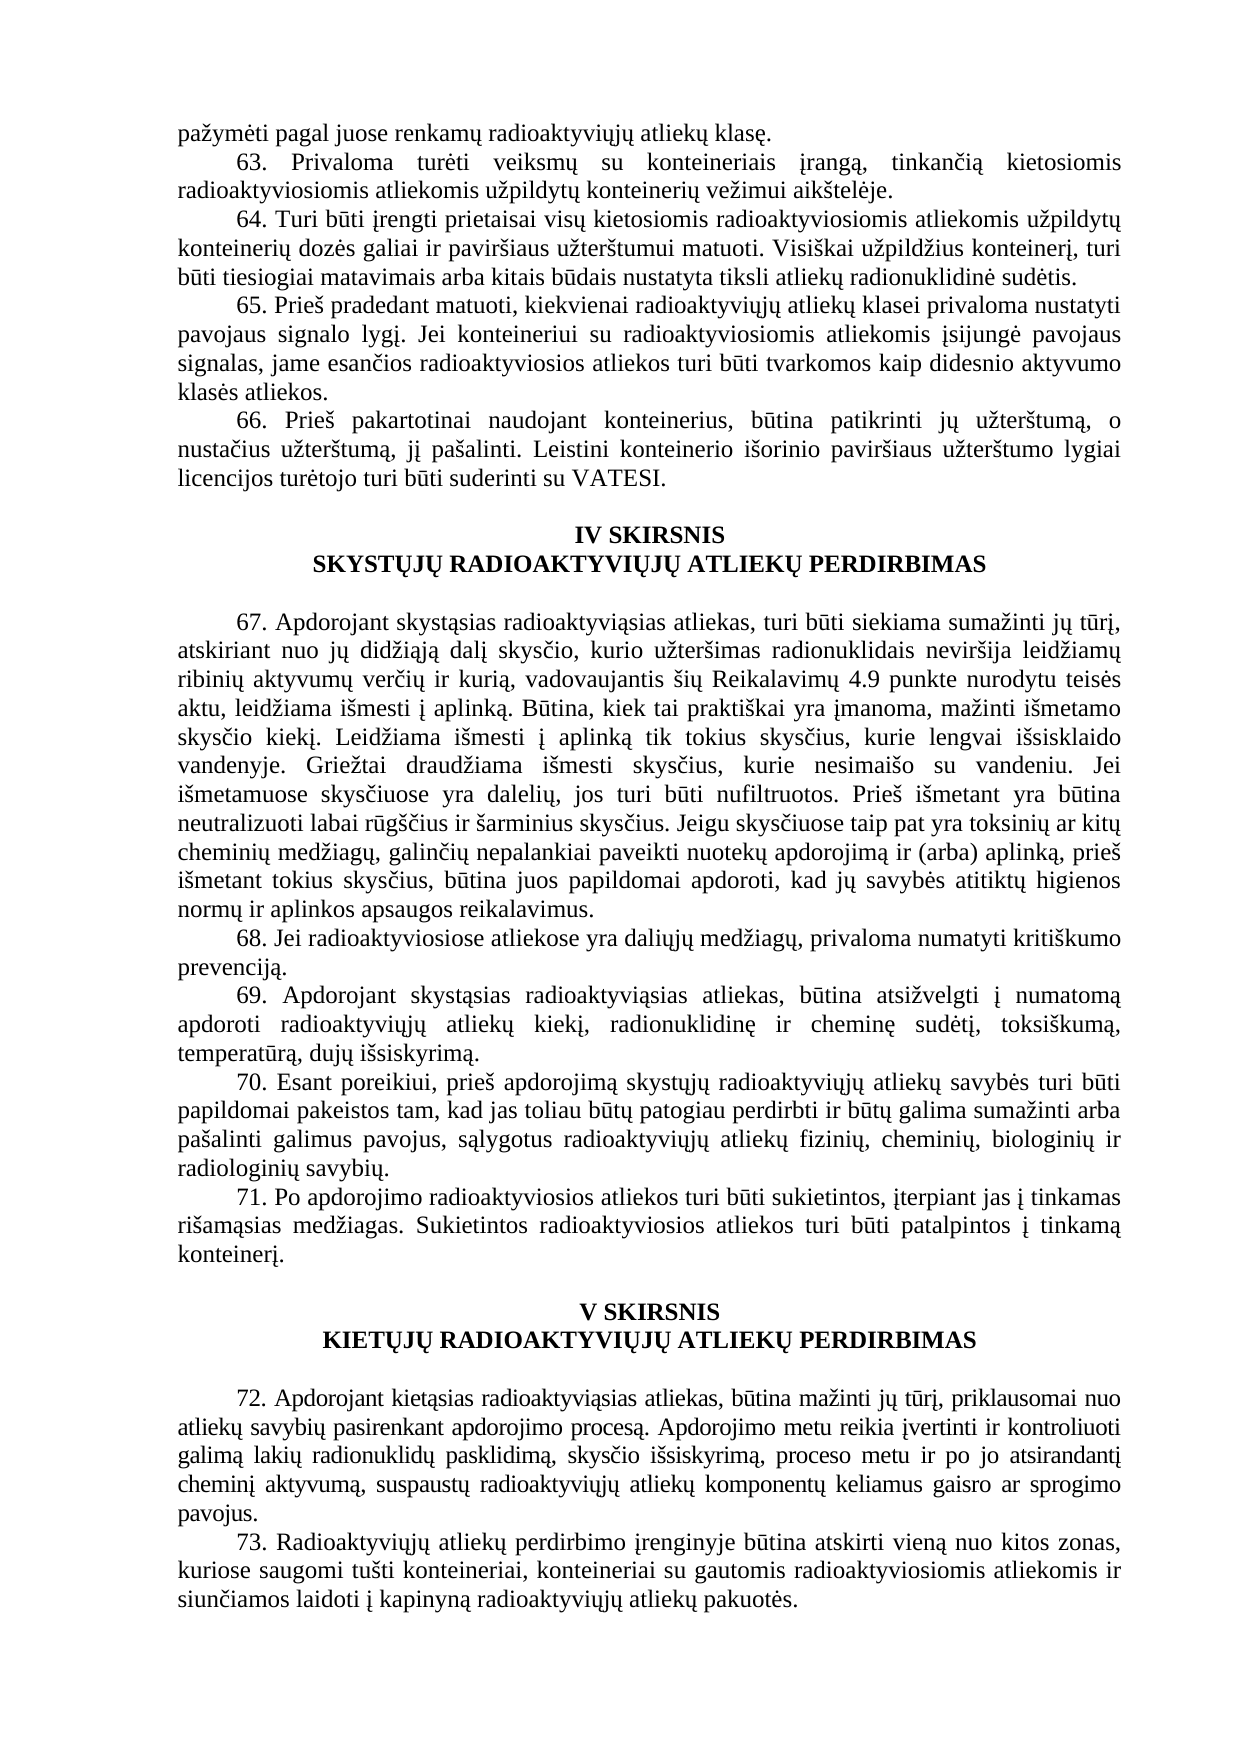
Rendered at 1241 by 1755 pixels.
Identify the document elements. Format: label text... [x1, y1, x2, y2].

text 73. Radioaktyviųjų atliekų perdirbimo įrenginyje būtina atskirti vieną nuo kitos zonas, kuriose saugomi tušti konteineriai, konteineriai su gautomis radioaktyviosiomis atliekomis ir siunčiamos laidoti į kapinyną radioaktyviųjų atliekų pakuotės. [177, 1527, 1122, 1613]
text 70. Esant poreikiui, prieš apdorojimą skystųjų radioaktyviųjų atliekų savybės turi būti papildomai pakeistos tam, kad jas toliau būtų patogiau perdirbti ir būtų galima sumažinti arba pašalinti galimus pavojus, sąlygotus radioaktyviųjų atliekų fizinių, cheminių, biologinių ir radiologinių savybių. [177, 1067, 1122, 1182]
text IV SKIRSNIS [177, 521, 1122, 549]
text 65. Prieš pradedant matuoti, kiekvienai radioaktyviųjų atliekų klasei privaloma nustatyti pavojaus signalo lygį. Jei konteineriui su radioaktyviosiomis atliekomis įsijungė pavojaus signalas, jame esančios radioaktyviosios atliekos turi būti tvarkomos kaip didesnio aktyvumo klasės atliekos. [177, 291, 1122, 406]
text 71. Po apdorojimo radioaktyviosios atliekos turi būti sukietintos, įterpiant jas į tinkamas rišamąsias medžiagas. Sukietintos radioaktyviosios atliekos turi būti patalpintos į tinkamą konteinerį. [177, 1182, 1122, 1268]
text 68. Jei radioaktyviosiose atliekose yra daliųjų medžiagų, privaloma numatyti kritiškumo prevenciją. [177, 923, 1122, 981]
text 69. Apdorojant skystąsias radioaktyviąsias atliekas, būtina atsižvelgti į numatomą apdoroti radioaktyviųjų atliekų kiekį, radionuklidinę ir cheminę sudėtį, toksiškumą, temperatūrą, dujų išsiskyrimą. [177, 981, 1122, 1067]
text 63. Privaloma turėti veiksmų su konteineriais įrangą, tinkančią kietosiomis radioaktyviosiomis atliekomis užpildytų konteinerių vežimui aikštelėje. [177, 147, 1122, 204]
text KIETŲJŲ RADIOAKTYVIŲJŲ ATLIEKŲ perdirbimas [177, 1326, 1122, 1354]
text V SKIRSNIS [177, 1297, 1122, 1326]
text 64. Turi būti įrengti prietaisai visų kietosiomis radioaktyviosiomis atliekomis užpildytų konteinerių dozės galiai ir paviršiaus užterštumui matuoti. Visiškai užpildžius konteinerį, turi būti tiesiogiai matavimais arba kitais būdais nustatyta tiksli atliekų radionuklidinė sudėtis. [177, 204, 1122, 291]
text SKYSTŲJŲ RADIOAKTYVIŲJŲ ATLIEKŲ perdirbimas [177, 549, 1122, 578]
text 67. Apdorojant skystąsias radioaktyviąsias atliekas, turi būti siekiama sumažinti jų tūrį, atskiriant nuo jų didžiąją dalį skysčio, kurio užteršimas radionuklidais neviršija leidžiamų ribinių aktyvumų verčių ir kurią, vadovaujantis šių Reikalavimų 4.9 punkte nurodytu teisės aktu, leidžiama išmesti į aplinką. Būtina, kiek tai praktiškai yra įmanoma, mažinti išmetamo skysčio kiekį. Leidžiama išmesti į aplinką tik tokius skysčius, kurie lengvai išsisklaido vandenyje. Griežtai draudžiama išmesti skysčius, kurie nesimaišo su vandeniu. Jei išmetamuose skysčiuose yra dalelių, jos turi būti nufiltruotos. Prieš išmetant yra būtina neutralizuoti labai rūgščius ir šarminius skysčius. Jeigu skysčiuose taip pat yra toksinių ar kitų cheminių medžiagų, galinčių nepalankiai paveikti nuotekų apdorojimą ir (arba) aplinką, prieš išmetant tokius skysčius, būtina juos papildomai apdoroti, kad jų savybės atitiktų higienos normų ir aplinkos apsaugos reikalavimus. [177, 607, 1122, 923]
text 72. Apdorojant kietąsias radioaktyviąsias atliekas, būtina mažinti jų tūrį, priklausomai nuo atliekų savybių pasirenkant apdorojimo procesą. Apdorojimo metu reikia įvertinti ir kontroliuoti galimą lakių radionuklidų pasklidimą, skysčio išsiskyrimą, proceso metu ir po jo atsirandantį cheminį aktyvumą, suspaustų radioaktyviųjų atliekų komponentų keliamus gaisro ar sprogimo pavojus. [177, 1383, 1122, 1527]
text pažymėti pagal juose renkamų radioaktyviųjų atliekų klasę. [177, 118, 1122, 147]
text 66. Prieš pakartotinai naudojant konteinerius, būtina patikrinti jų užterštumą, o nustačius užterštumą, jį pašalinti. Leistini konteinerio išorinio paviršiaus užterštumo lygiai licencijos turėtojo turi būti suderinti su VATESI. [177, 406, 1122, 492]
